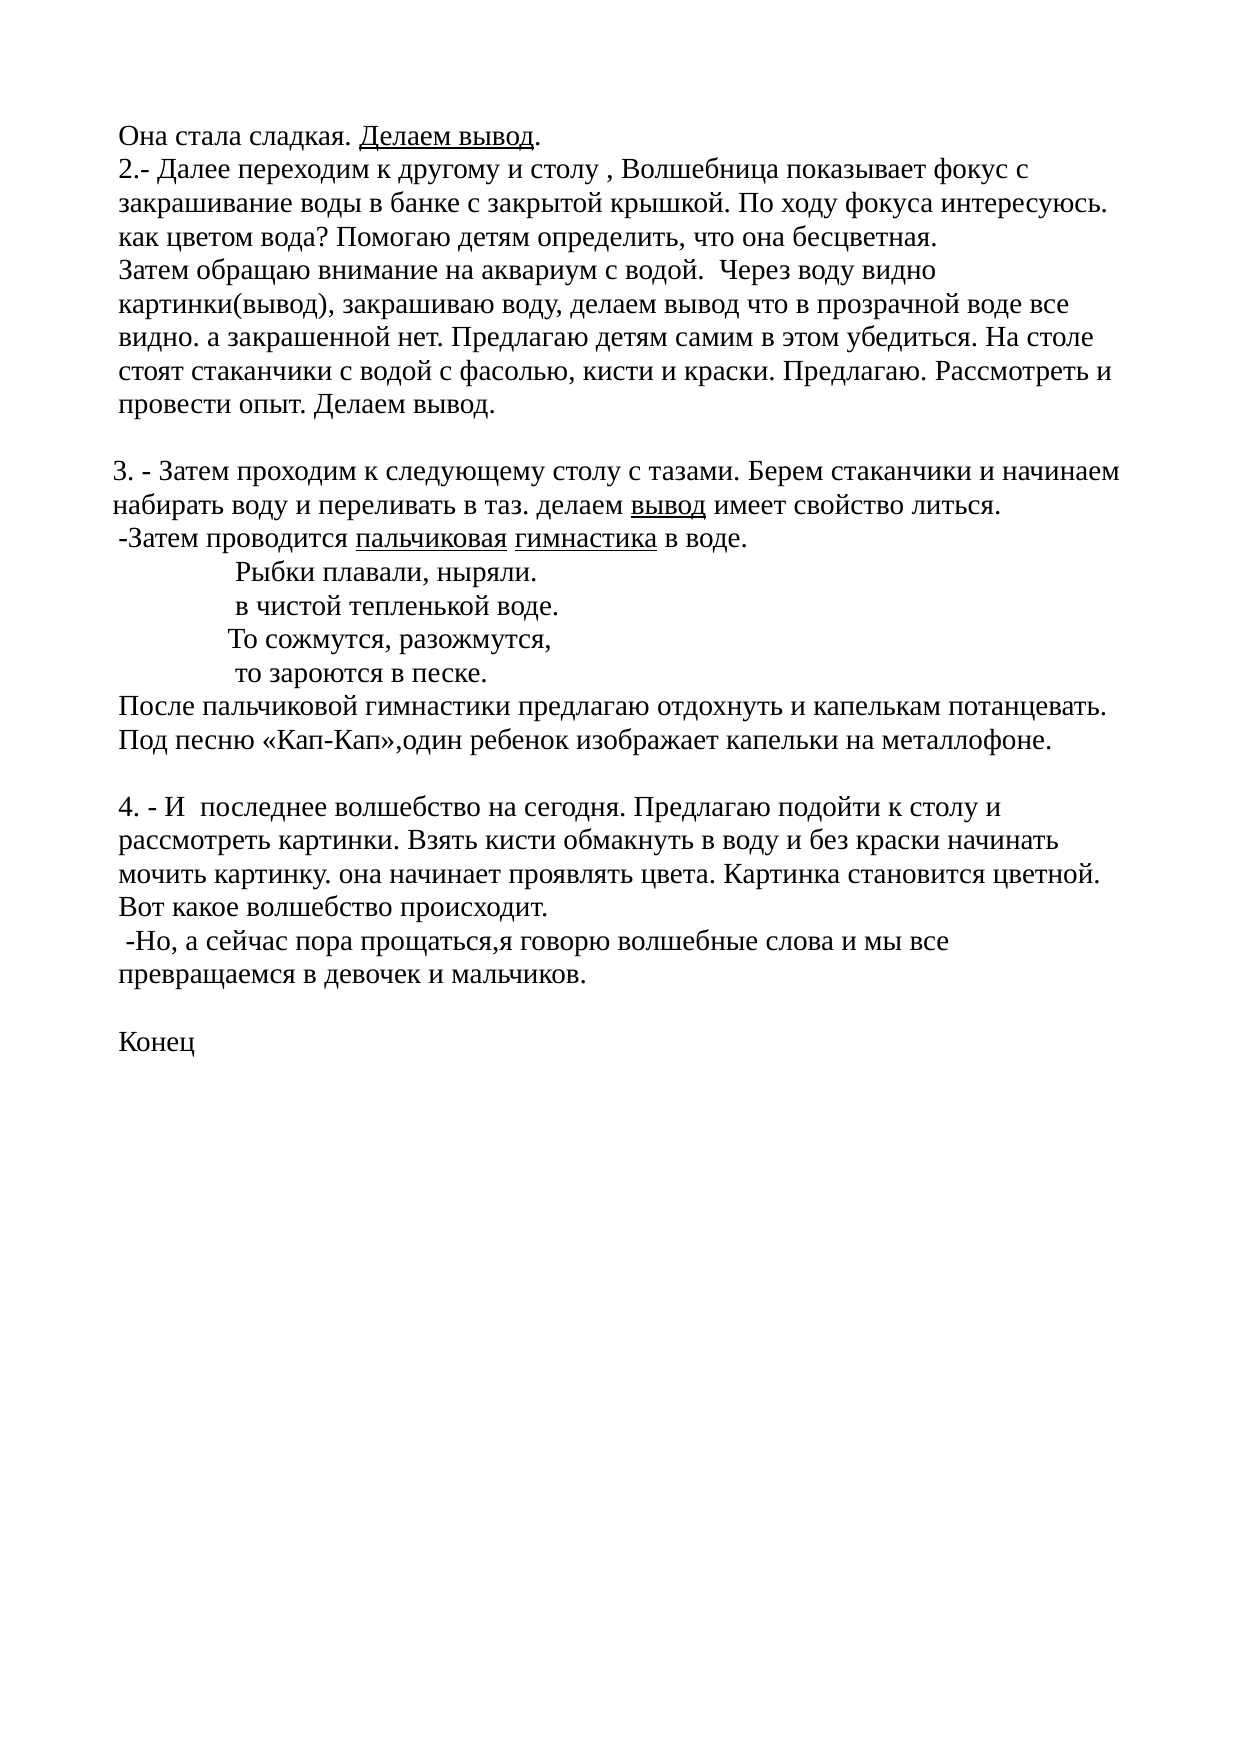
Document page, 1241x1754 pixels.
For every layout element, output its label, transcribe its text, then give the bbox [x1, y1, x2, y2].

text -Затем проводится пальчиковая гимнастика в воде. [118, 521, 1122, 554]
text Конец [118, 1024, 1122, 1057]
text То сожмутся, разожмутся, [118, 621, 1122, 655]
text 2.- Далее переходим к другому и столу , Волшебница показывает фокус с закрашивание воды в банке с закрытой крышкой. По ходу фокуса интересуюсь. как цветом вода? Помогаю детям определить, что она бесцветная. [118, 152, 1122, 252]
text После пальчиковой гимнастики предлагаю отдохнуть и капелькам потанцевать. Под песню «Кап-Кап»,один ребенок изображает капельки на металлофоне. [118, 688, 1122, 755]
text Она стала сладкая. Делаем вывод. [118, 118, 1122, 152]
text Рыбки плавали, ныряли. [118, 554, 1122, 588]
text -Но, а сейчас пора прощаться,я говорю волшебные слова и мы все превращаемся в девочек и мальчиков. [118, 923, 1122, 990]
text Затем обращаю внимание на аквариум с водой. Через воду видно картинки(вывод), закрашиваю воду, делаем вывод что в прозрачной воде все видно. а закрашенной нет. Предлагаю детям самим в этом убедиться. На столе стоят стаканчики с водой с фасолью, кисти и краски. Предлагаю. Рассмотреть и провести опыт. Делаем вывод. [118, 252, 1122, 420]
text в чистой тепленькой воде. [118, 588, 1122, 621]
text 3. - Затем проходим к следующему столу с тазами. Берем стаканчики и начинаем набирать воду и переливать в таз. делаем вывод имеет свойство литься. [112, 453, 1122, 521]
text 4. - И последнее волшебство на сегодня. Предлагаю подойти к столу и рассмотреть картинки. Взять кисти обмакнуть в воду и без краски начинать мочить картинку. она начинает проявлять цвета. Картинка становится цветной. Вот какое волшебство происходит. [118, 789, 1122, 923]
text то зароются в песке. [118, 655, 1122, 688]
